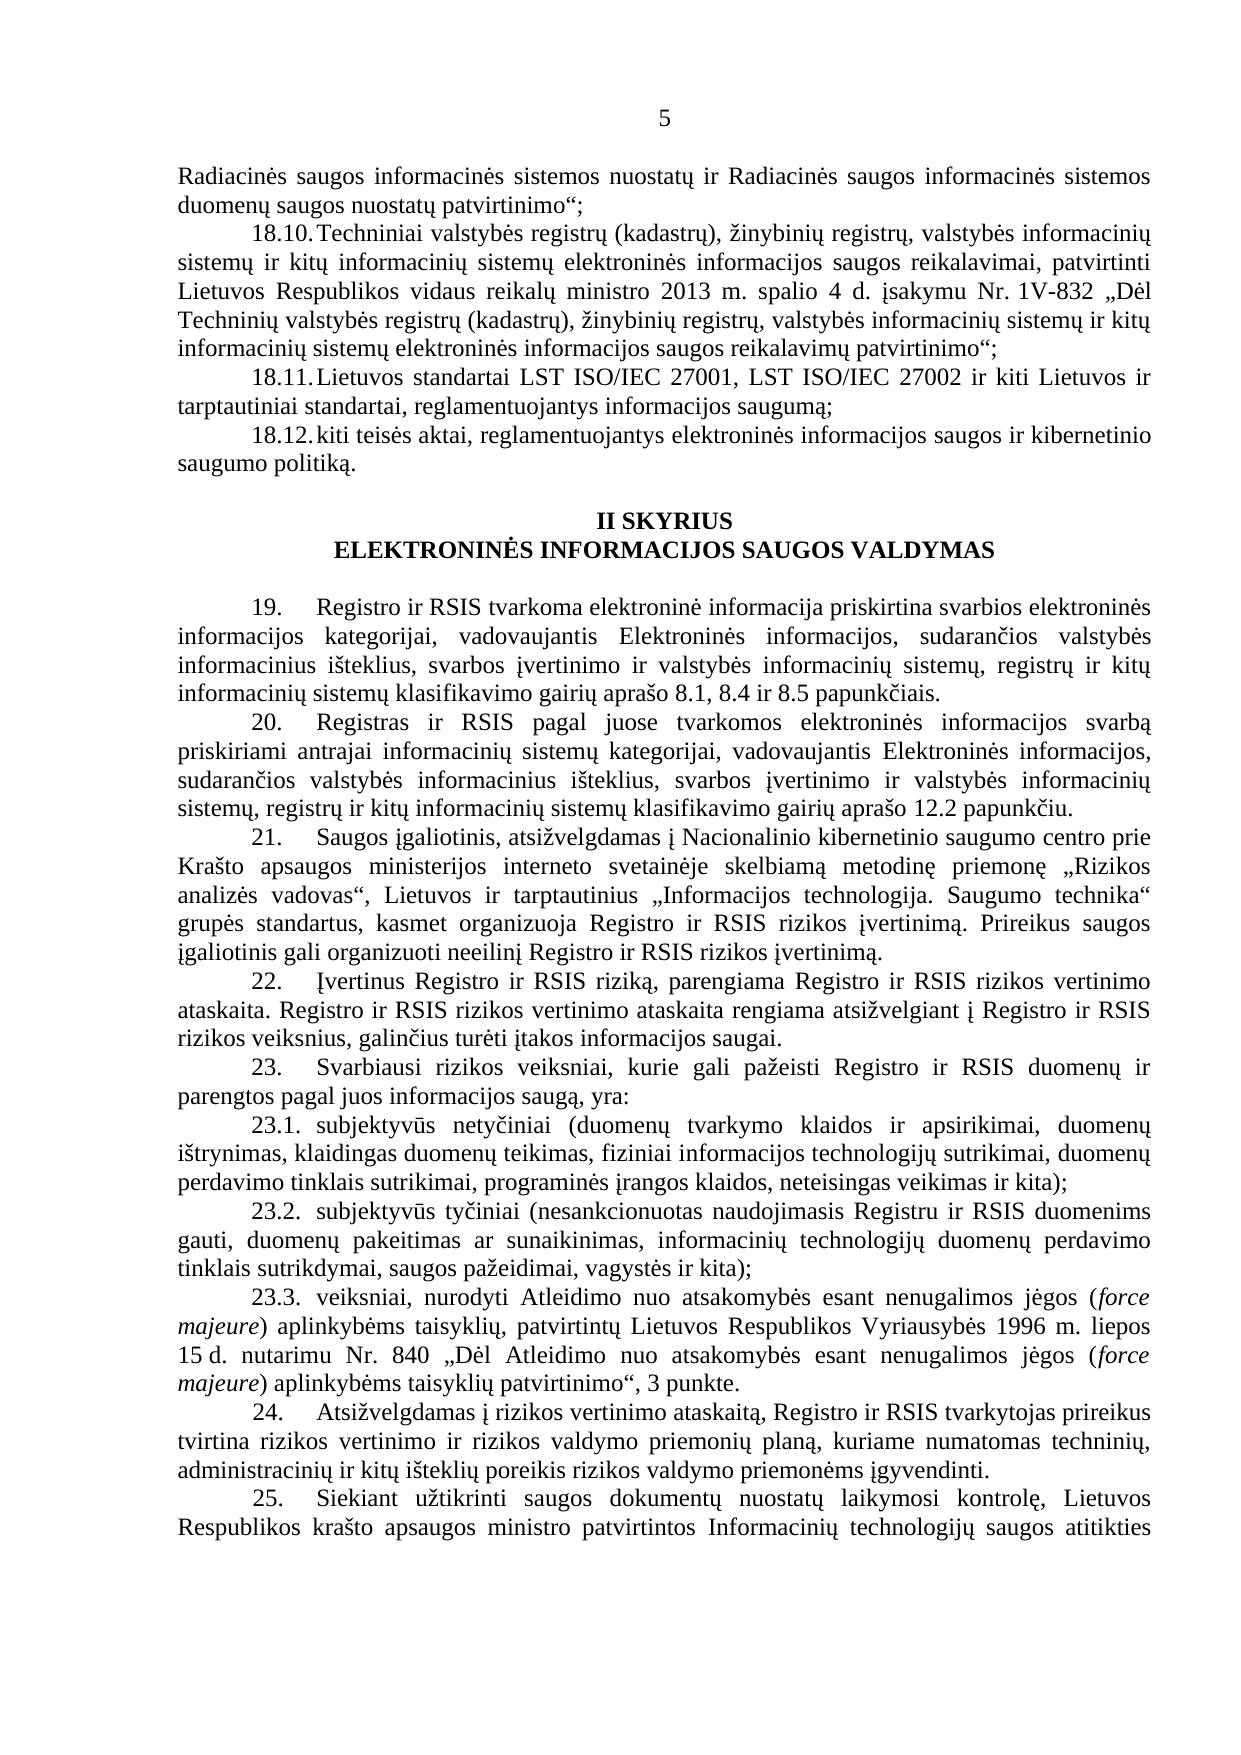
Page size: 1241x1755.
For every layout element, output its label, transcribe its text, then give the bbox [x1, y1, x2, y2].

text 21. Saugos įgaliotinis, atsižvelgdamas į Nacionalinio kibernetinio saugumo centro prie Krašto apsaugos ministerijos interneto svetainėje skelbiamą metodinę priemonę „Rizikos analizės vadovas“, Lietuvos ir tarptautinius „Informacijos technologija. Saugumo technika“ grupės standartus, kasmet organizuoja Registro ir RSIS rizikos įvertinimą. Prireikus saugos įgaliotinis gali organizuoti neeilinį Registro ir RSIS rizikos įvertinimą. [177, 822, 1152, 966]
text 18.10. Techniniai valstybės registrų (kadastrų), žinybinių registrų, valstybės informacinių sistemų ir kitų informacinių sistemų elektroninės informacijos saugos reikalavimai, patvirtinti Lietuvos Respublikos vidaus reikalų ministro 2013 m. spalio 4 d. įsakymu Nr. 1V-832 „Dėl Techninių valstybės registrų (kadastrų), žinybinių registrų, valstybės informacinių sistemų ir kitų informacinių sistemų elektroninės informacijos saugos reikalavimų patvirtinimo“; [177, 218, 1152, 362]
text 18.11. Lietuvos standartai LST ISO/IEC 27001, LST ISO/IEC 27002 ir kiti Lietuvos ir tarptautiniai standartai, reglamentuojantys informacijos saugumą; [177, 362, 1152, 420]
text Radiacinės saugos informacinės sistemos nuostatų ir Radiacinės saugos informacinės sistemos duomenų saugos nuostatų patvirtinimo“; [177, 161, 1152, 218]
text 23.2. subjektyvūs tyčiniai (nesankcionuotas naudojimasis Registru ir RSIS duomenims gauti, duomenų pakeitimas ar sunaikinimas, informacinių technologijų duomenų perdavimo tinklais sutrikdymai, saugos pažeidimai, vagystės ir kita); [177, 1196, 1152, 1282]
text 23.3. veiksniai, nurodyti Atleidimo nuo atsakomybės esant nenugalimos jėgos (force majeure) aplinkybėms taisyklių, patvirtintų Lietuvos Respublikos Vyriausybės 1996 m. liepos 15 d. nutarimu Nr. 840 „Dėl Atleidimo nuo atsakomybės esant nenugalimos jėgos (force majeure) aplinkybėms taisyklių patvirtinimo“, 3 punkte. [177, 1282, 1152, 1397]
text 23. Svarbiausi rizikos veiksniai, kurie gali pažeisti Registro ir RSIS duomenų ir parengtos pagal juos informacijos saugą, yra: [177, 1052, 1152, 1110]
text 19. Registro ir RSIS tvarkoma elektroninė informacija priskirtina svarbios elektroninės informacijos kategorijai, vadovaujantis Elektroninės informacijos, sudarančios valstybės informacinius išteklius, svarbos įvertinimo ir valstybės informacinių sistemų, registrų ir kitų informacinių sistemų klasifikavimo gairių aprašo 8.1, 8.4 ir 8.5 papunkčiais. [177, 592, 1152, 707]
text 18.12. kiti teisės aktai, reglamentuojantys elektroninės informacijos saugos ir kibernetinio saugumo politiką. [177, 420, 1152, 477]
text 24. Atsižvelgdamas į rizikos vertinimo ataskaitą, Registro ir RSIS tvarkytojas prireikus tvirtina rizikos vertinimo ir rizikos valdymo priemonių planą, kuriame numatomas techninių, administracinių ir kitų išteklių poreikis rizikos valdymo priemonėms įgyvendinti. [177, 1397, 1152, 1483]
text 23.1. subjektyvūs netyčiniai (duomenų tvarkymo klaidos ir apsirikimai, duomenų ištrynimas, klaidingas duomenų teikimas, fiziniai informacijos technologijų sutrikimai, duomenų perdavimo tinklais sutrikimai, programinės įrangos klaidos, neteisingas veikimas ir kita); [177, 1110, 1152, 1196]
text II skyrius [177, 506, 1152, 535]
text ELEKTRONINĖS INFORMACIJOS SAUGOS VALDYMAS [177, 535, 1152, 563]
text 22. Įvertinus Registro ir RSIS riziką, parengiama Registro ir RSIS rizikos vertinimo ataskaita. Registro ir RSIS rizikos vertinimo ataskaita rengiama atsižvelgiant į Registro ir RSIS rizikos veiksnius, galinčius turėti įtakos informacijos saugai. [177, 966, 1152, 1052]
text 25. Siekiant užtikrinti saugos dokumentų nuostatų laikymosi kontrolę, Lietuvos Respublikos krašto apsaugos ministro patvirtintos Informacinių technologijų saugos atitikties [177, 1483, 1152, 1541]
text 20. Registras ir RSIS pagal juose tvarkomos elektroninės informacijos svarbą priskiriami antrajai informacinių sistemų kategorijai, vadovaujantis Elektroninės informacijos, sudarančios valstybės informacinius išteklius, svarbos įvertinimo ir valstybės informacinių sistemų, registrų ir kitų informacinių sistemų klasifikavimo gairių aprašo 12.2 papunkčiu. [177, 707, 1152, 822]
